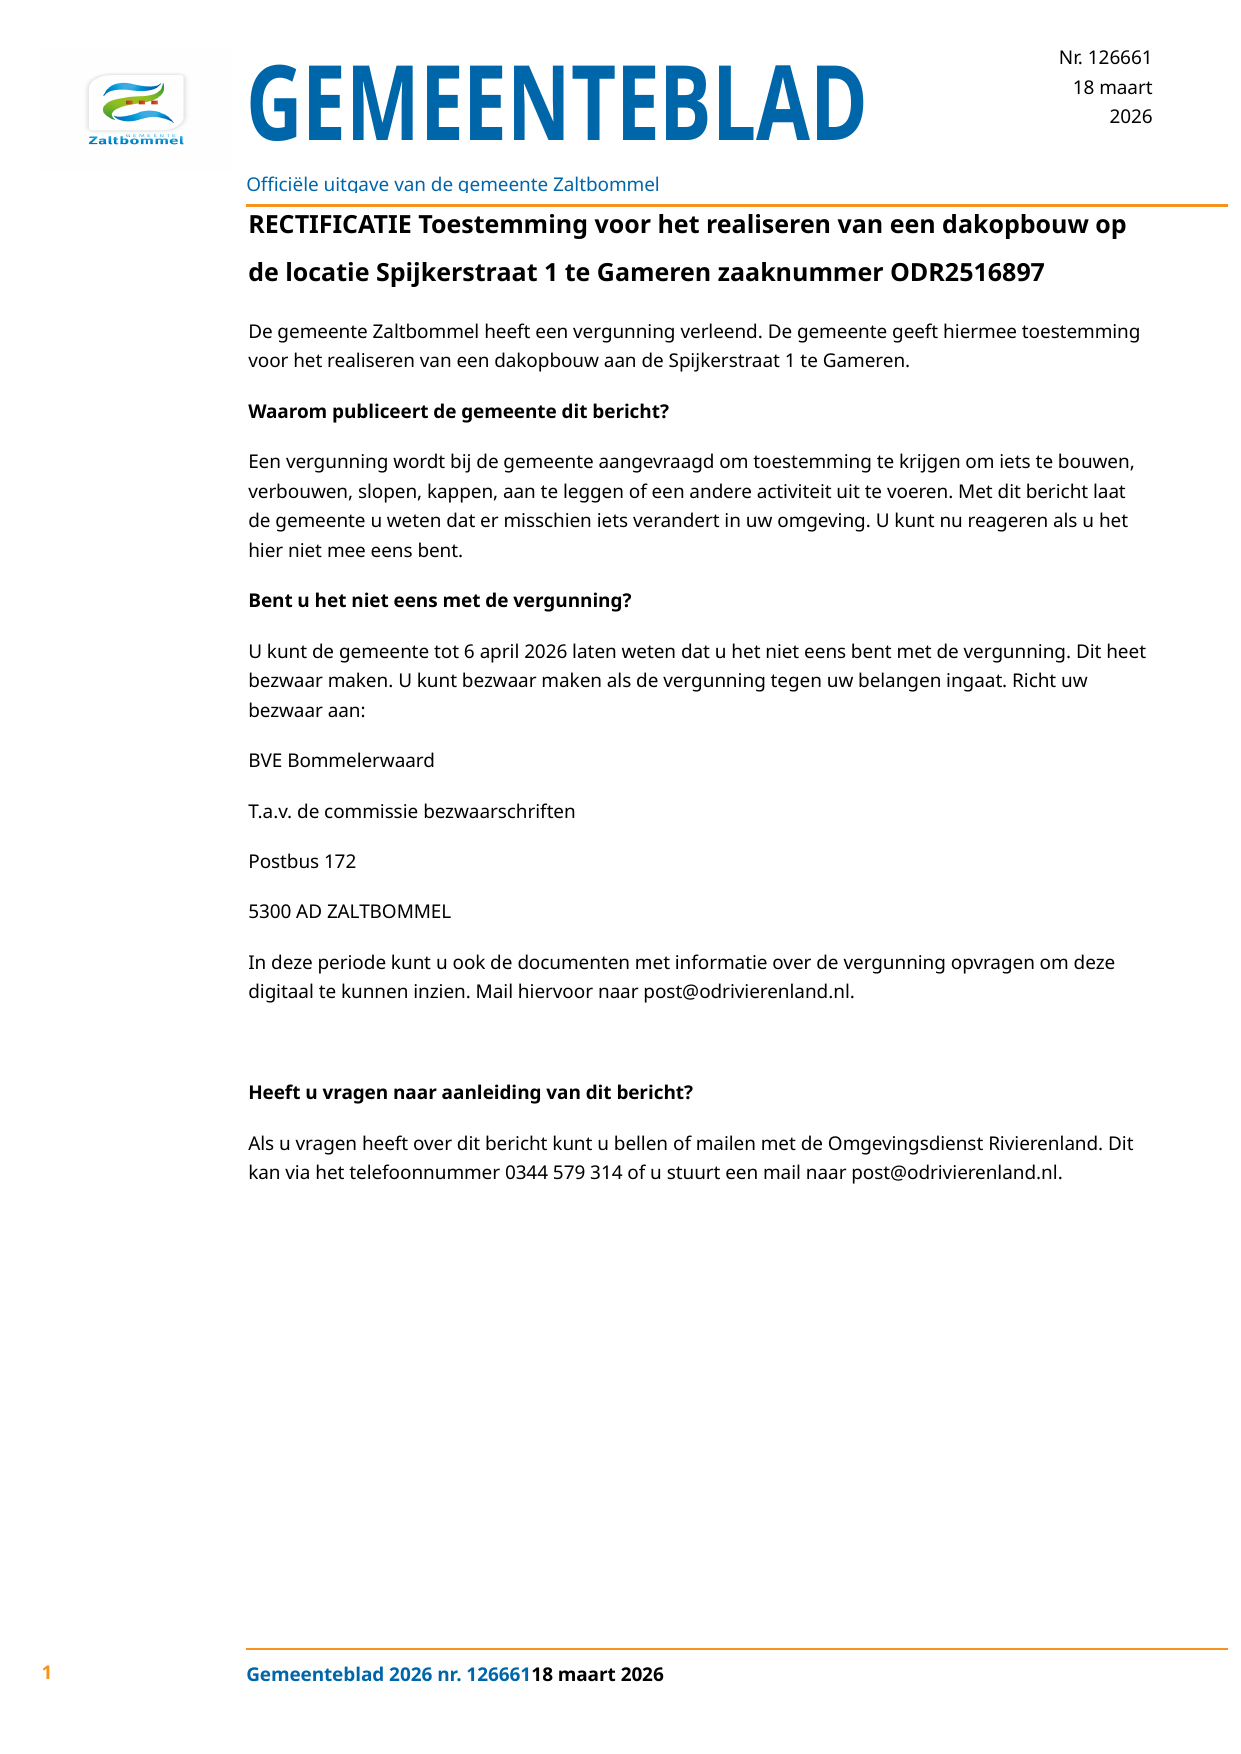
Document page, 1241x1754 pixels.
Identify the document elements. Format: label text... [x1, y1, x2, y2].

text De gemeente Zaltbommel heeft een vergunning verleend. De gemeente geeft hiermee toestemming voor het realiseren van een dakopbouw aan de Spijkerstraat 1 te Gameren. [248, 318, 1152, 373]
text Heeft u vragen naar aanleiding van dit bericht? [248, 1079, 1152, 1105]
text In deze periode kunt u ook de documenten met informatie over de vergunning opvragen om deze digitaal te kunnen inzien. Mail hiervoor naar post@odrivierenland.nl. [248, 949, 1152, 1004]
text Een vergunning wordt bij de gemeente aangevraagd om toestemming te krijgen om iets te bouwen, verbouwen, slopen, kappen, aan te leggen of een andere activiteit uit te voeren. Met dit bericht laat de gemeente u weten dat er misschien iets verandert in uw omgeving. U kunt nu reageren als u het hier niet mee eens bent. [248, 448, 1152, 563]
picture [41, 47, 231, 172]
text T.a.v. de commissie bezwaarschriften [248, 798, 1152, 824]
text 5300 AD ZALTBOMMEL [248, 899, 1152, 924]
text Waarom publiceert de gemeente dit bericht? [248, 398, 1152, 424]
text U kunt de gemeente tot 6 april 2026 laten weten dat u het niet eens bent met de vergunning. Dit heet bezwaar maken. U kunt bezwaar maken als de vergunning tegen uw belangen ingaat. Richt uw bezwaar aan: [248, 638, 1152, 723]
text Bent u het niet eens met de vergunning? [248, 587, 1152, 613]
text Als u vragen heeft over dit bericht kunt u bellen of mailen met de Omgevingsdienst Rivierenland. Dit kan via het telefoonnummer 0344 579 314 of u stuurt een mail naar post@odrivierenland.nl. [248, 1130, 1152, 1185]
text Postbus 172 [248, 848, 1152, 874]
text BVE Bommelerwaard [248, 747, 1152, 773]
text RECTIFICATIE Toestemming voor het realiseren van een dakopbouw op de locatie Spijkerstraat 1 te Gameren zaaknummer ODR2516897 [248, 207, 1152, 288]
